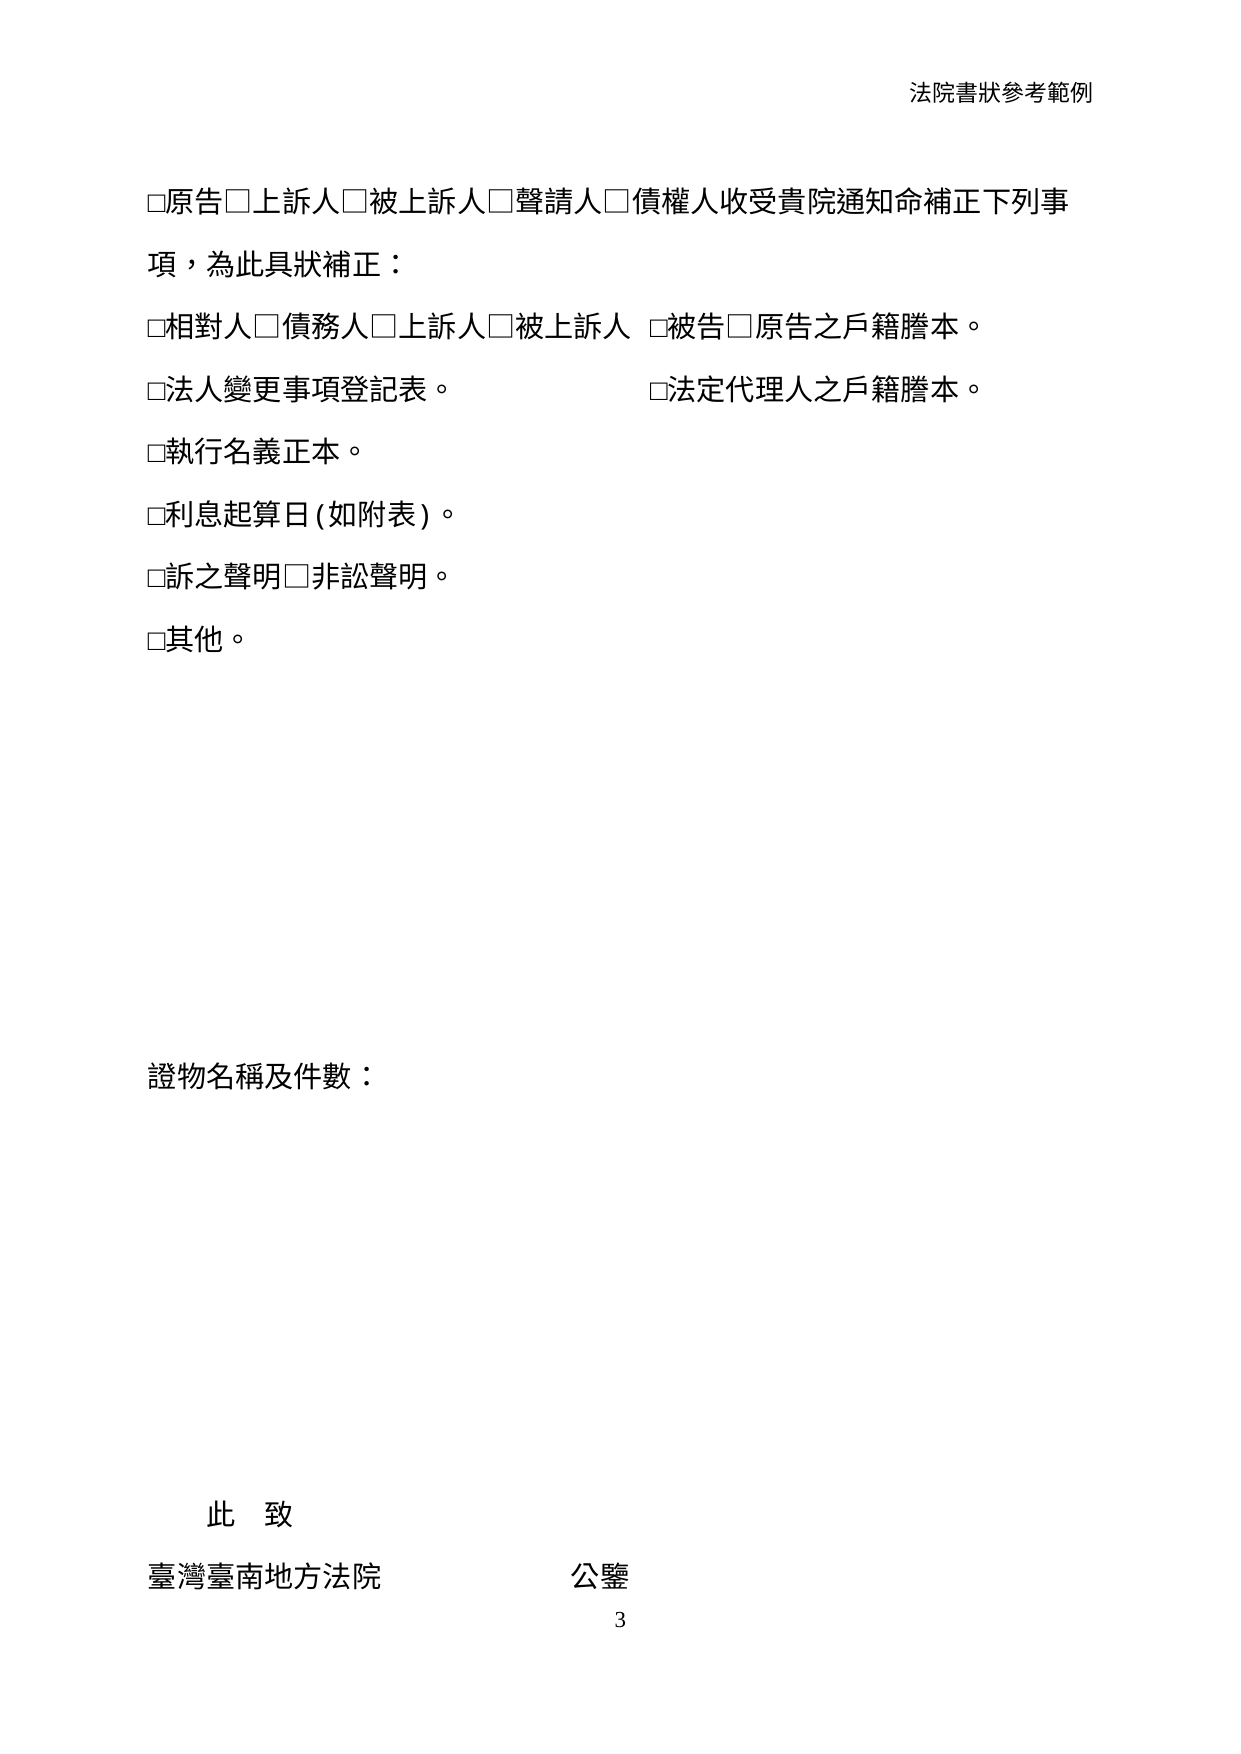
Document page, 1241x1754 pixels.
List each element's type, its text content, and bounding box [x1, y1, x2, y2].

text □執行名義正本。 [148, 408, 1092, 471]
text □訴之聲明□非訟聲明。 [148, 533, 1092, 596]
text □相對人□債務人□上訴人□被上訴人 □被告□原告之戶籍謄本。 [148, 283, 1092, 346]
text 此 致 [148, 1471, 1092, 1533]
text □原告□上訴人□被上訴人□聲請人□債權人收受貴院通知命補正下列事項，為此具狀補正： [148, 158, 1092, 283]
text □其他。 [148, 596, 1092, 658]
text □法人變更事項登記表。 □法定代理人之戶籍謄本。 [148, 346, 1092, 408]
text □利息起算日(如附表)。 [148, 471, 1092, 533]
text 臺灣臺南地方法院 公鑒 [148, 1533, 1092, 1596]
text 證物名稱及件數： [148, 1033, 1092, 1096]
